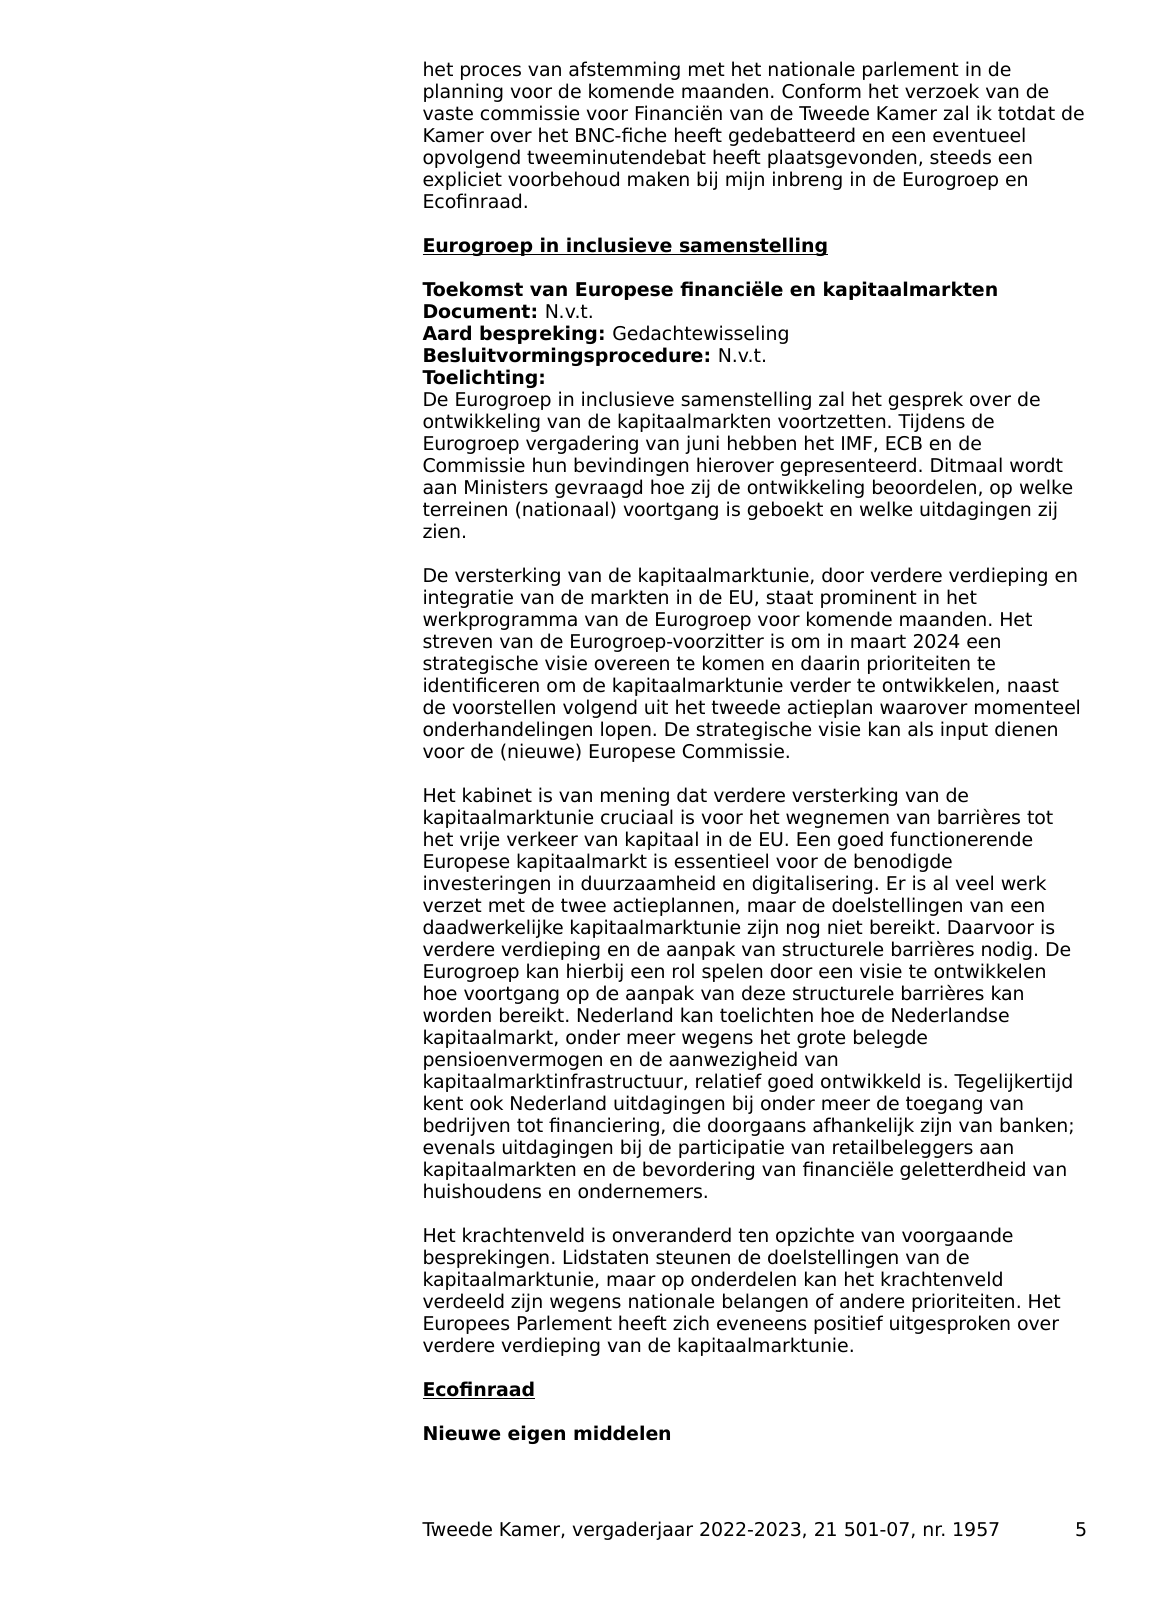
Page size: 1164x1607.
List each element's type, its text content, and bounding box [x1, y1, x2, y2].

text Document: N.v.t. [422, 301, 1087, 323]
text Aard bespreking: Gedachtewisseling [422, 323, 1087, 345]
text het proces van afstemming met het nationale parlement in de planning voor de komende maanden. Conform het verzoek van de vaste commissie voor Financiën van de Tweede Kamer zal ik totdat de Kamer over het BNC-fiche heeft gedebatteerd en een eventueel opvolgend tweeminutendebat heeft plaatsgevonden, steeds een expliciet voorbehoud maken bij mijn inbreng in de Eurogroep en Ecofinraad. [422, 59, 1087, 213]
subtitle Eurogroep in inclusieve samenstelling [422, 235, 1087, 257]
text Besluitvormingsprocedure: N.v.t. [422, 345, 1087, 367]
subtitle Ecofinraad [422, 1379, 1087, 1401]
text Het kabinet is van mening dat verdere versterking van de kapitaalmarktunie cruciaal is voor het wegnemen van barrières tot het vrije verkeer van kapitaal in de EU. Een goed functionerende Europese kapitaalmarkt is essentieel voor de benodigde investeringen in duurzaamheid en digitalisering. Er is al veel werk verzet met de twee actieplannen, maar de doelstellingen van een daadwerkelijke kapitaalmarktunie zijn nog niet bereikt. Daarvoor is verdere verdieping en de aanpak van structurele barrières nodig. De Eurogroep kan hierbij een rol spelen door een visie te ontwikkelen hoe voortgang op de aanpak van deze structurele barrières kan worden bereikt. Nederland kan toelichten hoe de Nederlandse kapitaalmarkt, onder meer wegens het grote belegde pensioenvermogen en de aanwezigheid van kapitaalmarktinfrastructuur, relatief goed ontwikkeld is. Tegelijkertijd kent ook Nederland uitdagingen bij onder meer de toegang van bedrijven tot financiering, die doorgaans afhankelijk zijn van banken; evenals uitdagingen bij de participatie van retailbeleggers aan kapitaalmarkten en de bevordering van financiële geletterdheid van huishoudens en ondernemers. [422, 785, 1087, 1203]
text Toelichting: [422, 367, 1087, 389]
text Toekomst van Europese financiële en kapitaalmarkten [422, 279, 1087, 301]
text De Eurogroep in inclusieve samenstelling zal het gesprek over de ontwikkeling van de kapitaalmarkten voortzetten. Tijdens de Eurogroep vergadering van juni hebben het IMF, ECB en de Commissie hun bevindingen hierover gepresenteerd. Ditmaal wordt aan Ministers gevraagd hoe zij de ontwikkeling beoordelen, op welke terreinen (nationaal) voortgang is geboekt en welke uitdagingen zij zien. [422, 389, 1087, 543]
text Het krachtenveld is onveranderd ten opzichte van voorgaande besprekingen. Lidstaten steunen de doelstellingen van de kapitaalmarktunie, maar op onderdelen kan het krachtenveld verdeeld zijn wegens nationale belangen of andere prioriteiten. Het Europees Parlement heeft zich eveneens positief uitgesproken over verdere verdieping van de kapitaalmarktunie. [422, 1225, 1087, 1357]
text Nieuwe eigen middelen [422, 1423, 1087, 1445]
text De versterking van de kapitaalmarktunie, door verdere verdieping en integratie van de markten in de EU, staat prominent in het werkprogramma van de Eurogroep voor komende maanden. Het streven van de Eurogroep-voorzitter is om in maart 2024 een strategische visie overeen te komen en daarin prioriteiten te identificeren om de kapitaalmarktunie verder te ontwikkelen, naast de voorstellen volgend uit het tweede actieplan waarover momenteel onderhandelingen lopen. De strategische visie kan als input dienen voor de (nieuwe) Europese Commissie. [422, 565, 1087, 763]
